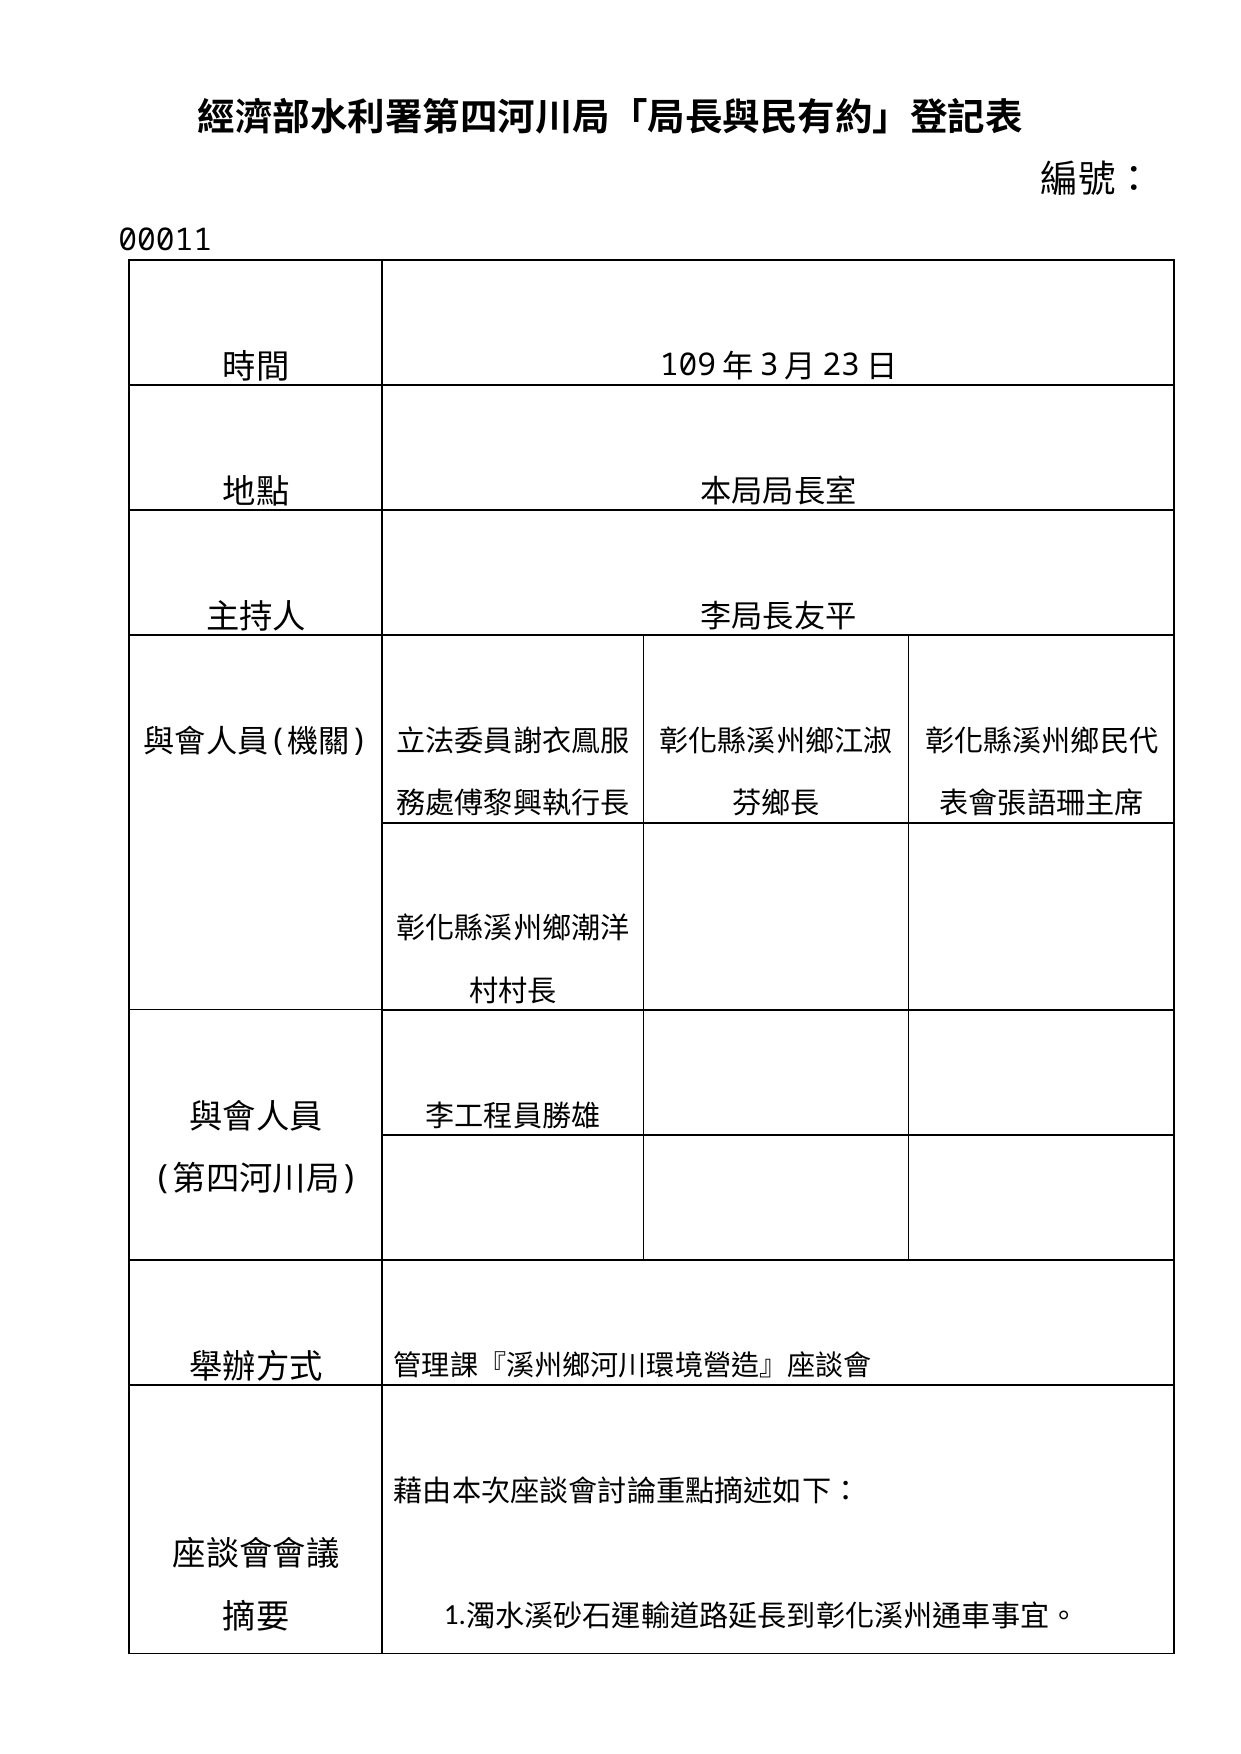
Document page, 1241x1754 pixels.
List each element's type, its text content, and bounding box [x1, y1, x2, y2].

table_cell [644, 1011, 908, 1134]
table_cell 管理課『溪州鄉河川環境營造』座談會 [383, 1261, 1173, 1384]
table_cell 地點 [130, 386, 381, 509]
table_cell 彰化縣溪州鄉民代表會張語珊主席 [909, 636, 1173, 822]
table_cell 與會人員(機關) [130, 636, 381, 1009]
table_header 時間 [130, 261, 381, 384]
table_cell [909, 824, 1173, 1009]
table_cell [644, 824, 908, 1009]
table_cell 本局局長室 [383, 386, 1173, 509]
table_header 109年3月23日 [383, 261, 1173, 384]
table_cell 李工程員勝雄 [383, 1011, 643, 1134]
table_cell 座談會會議 摘要 [130, 1386, 381, 1653]
table_cell [909, 1011, 1173, 1134]
table_cell 與會人員 (第四河川局) [130, 1010, 381, 1259]
table_cell 藉由本次座談會討論重點摘述如下： 1.濁水溪砂石運輸道路延長到彰化溪州通車事宜。 [383, 1386, 1173, 1653]
table_cell [909, 1136, 1173, 1259]
text 編號：00011 [118, 134, 1122, 259]
table_cell 主持人 [130, 511, 381, 634]
table_cell 彰化縣溪州鄉潮洋村村長 [383, 824, 643, 1009]
table_cell [644, 1136, 908, 1259]
table_cell 李局長友平 [383, 511, 1173, 634]
table_cell [383, 1136, 643, 1259]
table_cell 舉辦方式 [130, 1261, 381, 1384]
text 經濟部水利署第四河川局「局長與民有約」登記表 [118, 72, 1122, 134]
table_cell 立法委員謝衣鳯服務處傅黎興執行長 [383, 636, 643, 822]
table_cell 彰化縣溪州鄉江淑芬鄉長 [644, 636, 908, 822]
